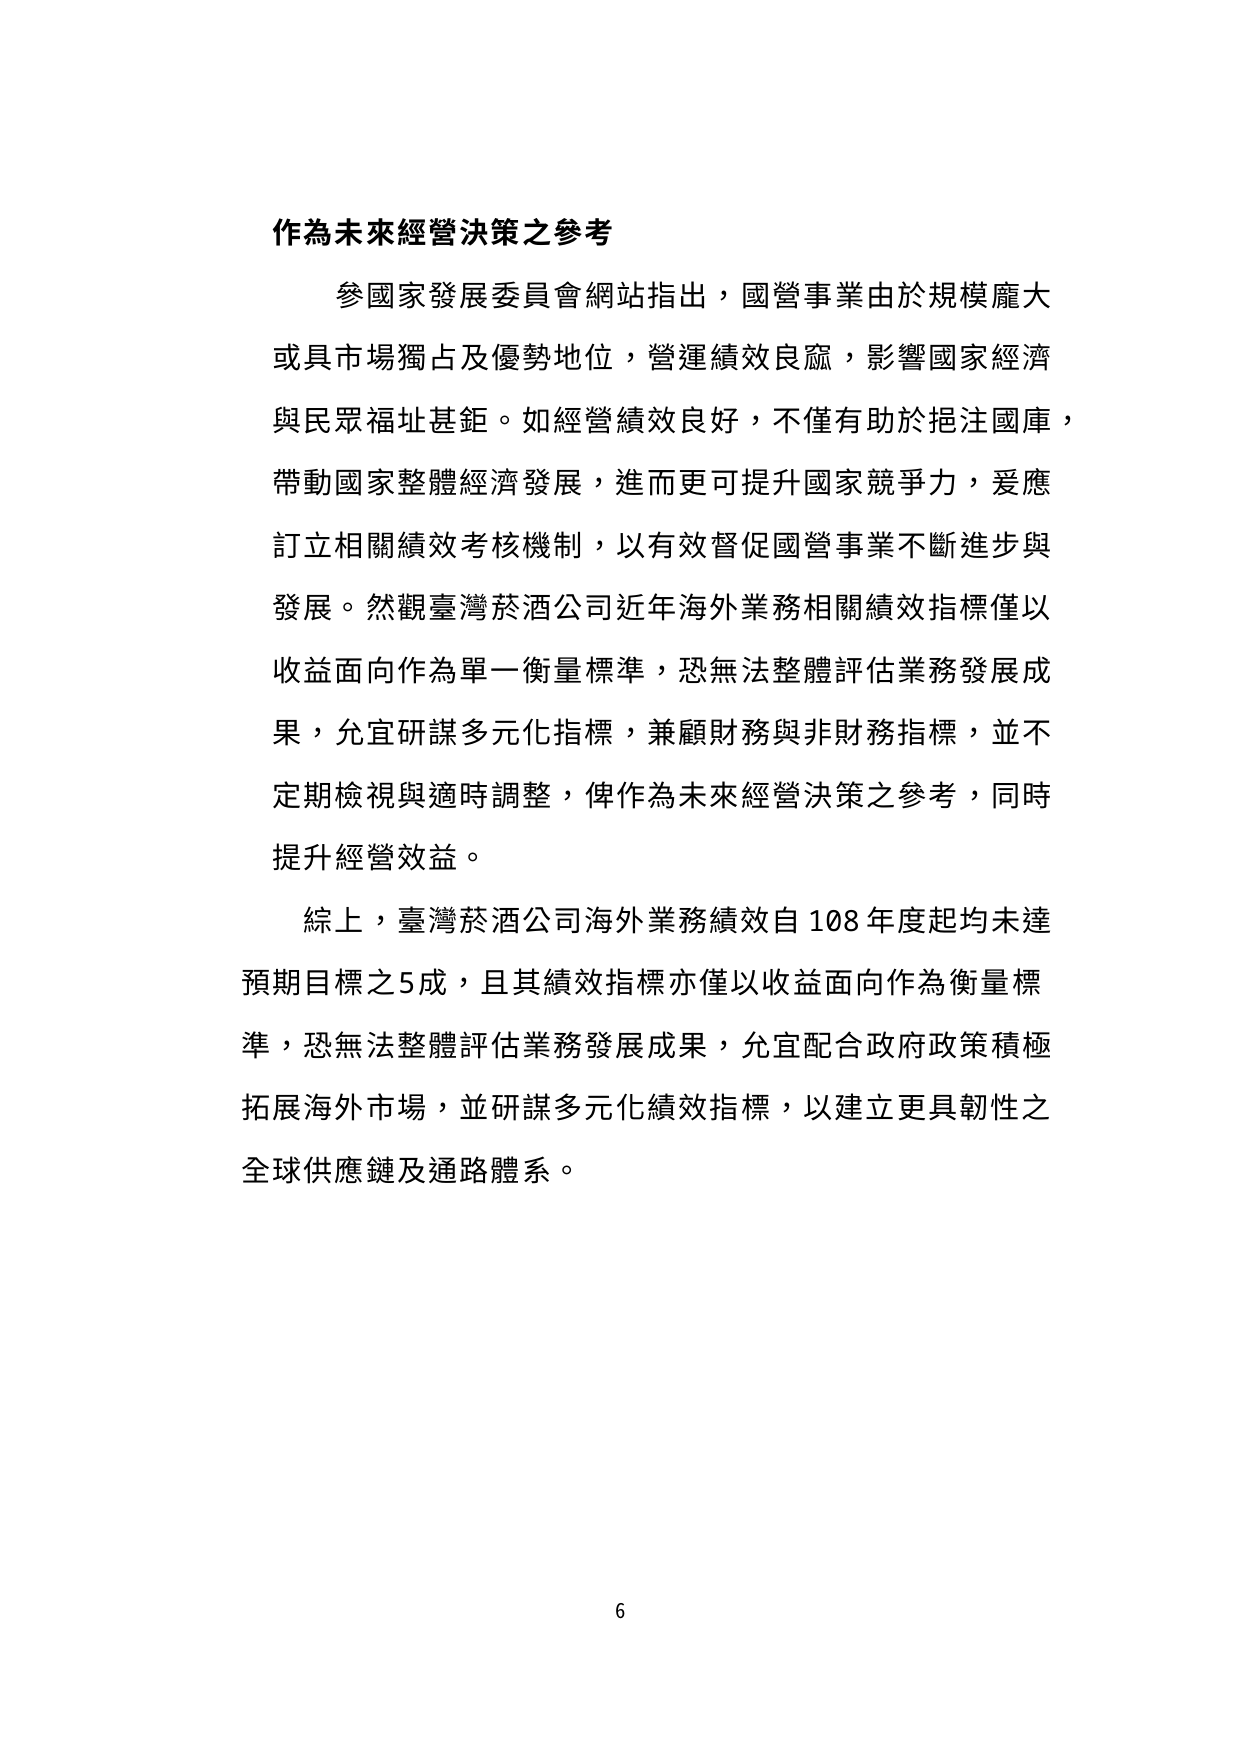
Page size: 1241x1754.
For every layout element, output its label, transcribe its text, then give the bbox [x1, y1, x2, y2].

text 綜上，臺灣菸酒公司海外業務績效自108年度起均未達預期目標之5成，且其績效指標亦僅以收益面向作為衡量標準，恐無法整體評估業務發展成果，允宜配合政府政策積極拓展海外市場，並研謀多元化績效指標，以建立更具韌性之全球供應鏈及通路體系。 [236, 877, 1063, 1189]
text 參國家發展委員會網站指出，國營事業由於規模龐大或具市場獨占及優勢地位，營運績效良窳，影響國家經濟與民眾福址甚鉅。如經營績效良好，不僅有助於挹注國庫，帶動國家整體經濟發展，進而更可提升國家競爭力，爰應訂立相關績效考核機制，以有效督促國營事業不斷進步與發展。然觀臺灣菸酒公司近年海外業務相關績效指標僅以收益面向作為單一衡量標準，恐無法整體評估業務發展成果，允宜研謀多元化指標，兼顧財務與非財務指標，並不定期檢視與適時調整，俾作為未來經營決策之參考，同時提升經營效益。 [266, 252, 1063, 877]
text 作為未來經營決策之參考 [236, 189, 1063, 252]
